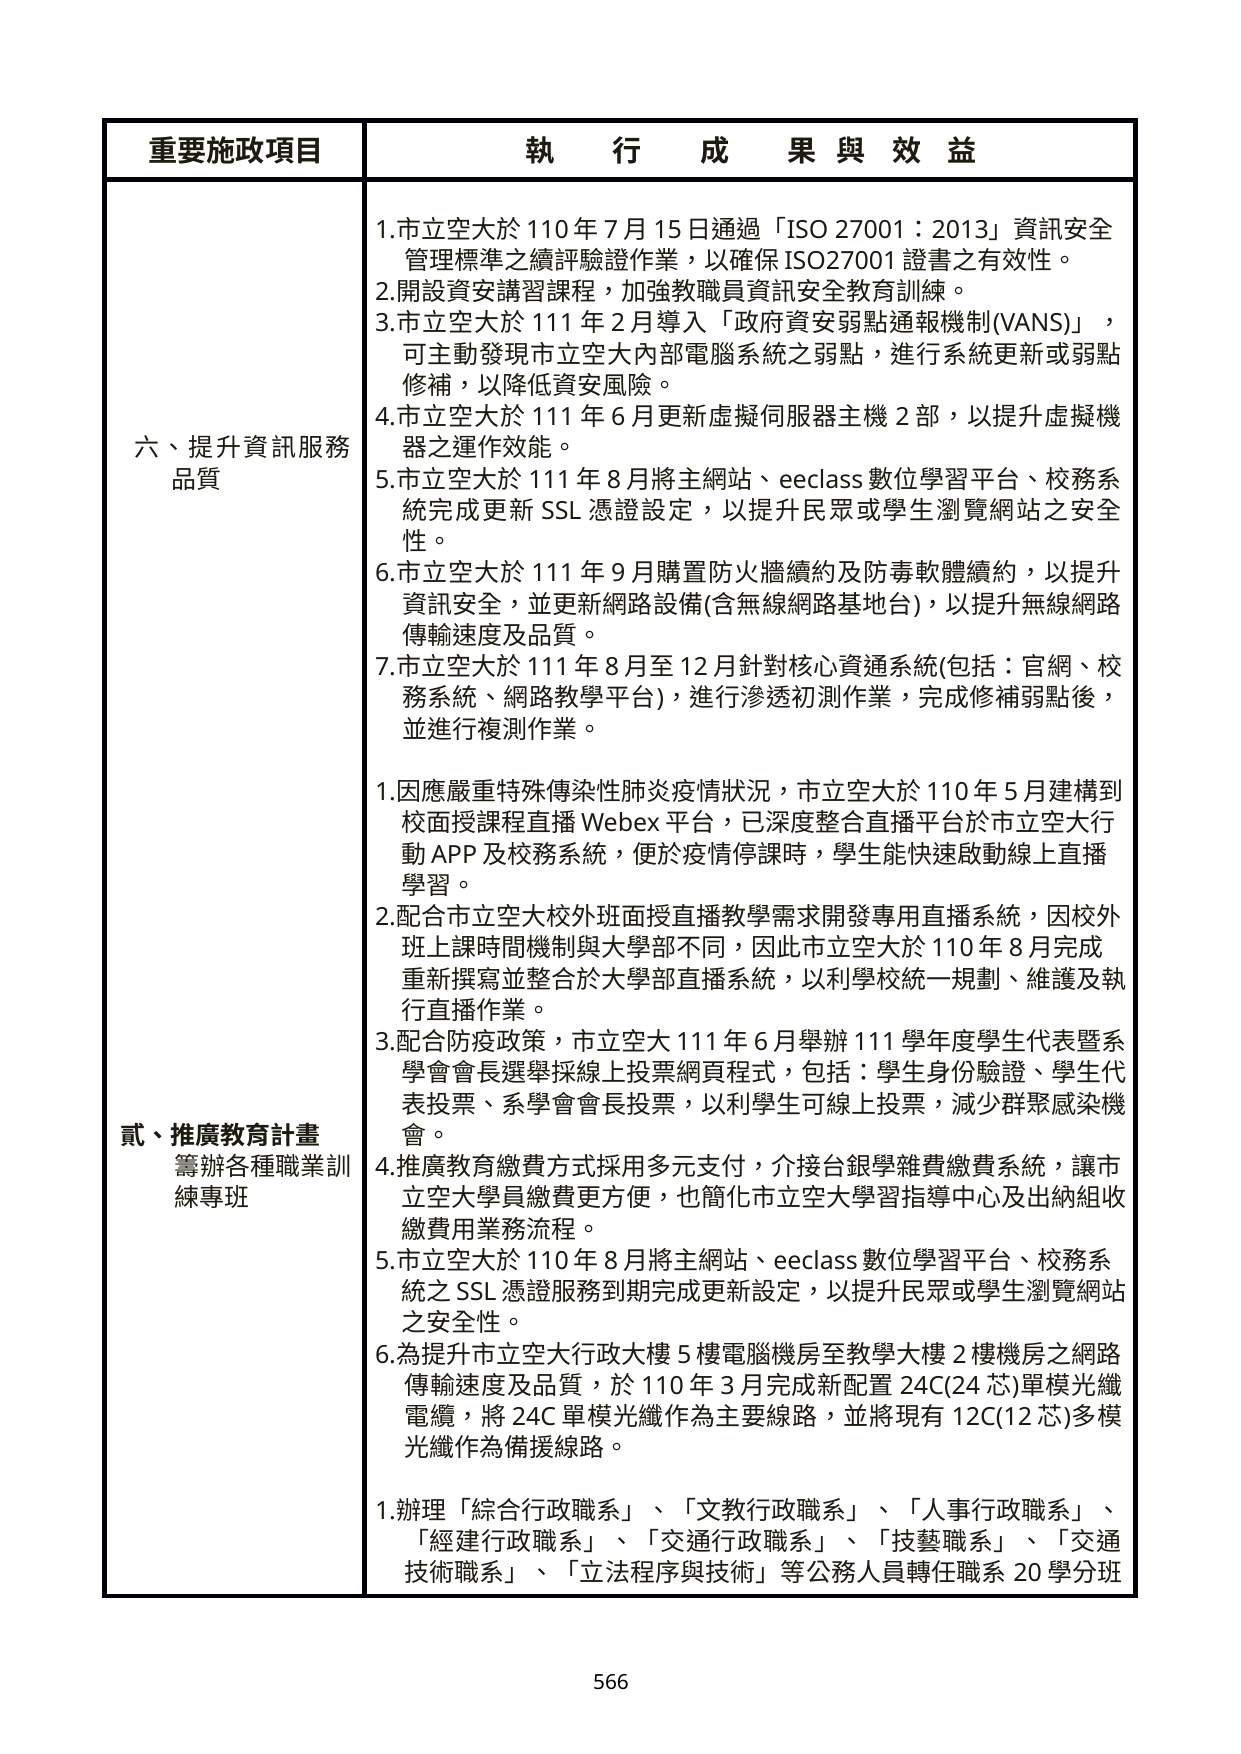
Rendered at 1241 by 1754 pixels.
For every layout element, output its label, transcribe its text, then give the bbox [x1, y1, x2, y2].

table_header 重要施政項目 [107, 123, 362, 177]
table_cell 1.市立空大於110年7月15日通過「ISO 27001：2013」資訊安全管理標準之續評驗證作業，以確保ISO27001證書之有效性。 2.開設資安講習課程，加強教職員資訊安全教育訓練。 3.市立空大於111年2月導入「政府資安弱點通報機制(VANS)」，可主動發現市立空大內部電腦系統之弱點，進行系統更新或弱點修補，以降低資安風險。 4.市立空大於111年6月更新虛擬伺服器主機2部，以提升虛擬機器之運作效能。 5.市立空大於111年8月將主網站、eeclass數位學習平台、校務系統完成更新SSL憑證設定，以提升民眾或學生瀏覽網站之安全性。 6.市立空大於111年9月購置防火牆續約及防毒軟體續約，以提升資訊安全，並更新網路設備(含無線網路基地台)，以提升無線網路傳輸速度及品質。 7.市立空大於111年8月至12月針對核心資通系統(包括：官網、校務系統、網路教學平台)，進行滲透初測作業，完成修補弱點後，並進行複測作業。 1.因應嚴重特殊傳染性肺炎疫情狀況，市立空大於110年5月建構到校面授課程直播Webex平台，已深度整合直播平台於市立空大行動APP及校務系統，便於疫情停課時，學生能快速啟動線上直播學習。 2.配合市立空大校外班面授直播教學需求開發專用直播系統，因校外班上課時間機制與大學部不同，因此市立空大於110年8月完成重新撰寫並整合於大學部直播系統，以利學校統一規劃、維護及執行直播作業。 3.配合防疫政策，市立空大111年6月舉辦111學年度學生代表暨系學會會長選舉採線上投票網頁程式，包括：學生身份驗證、學生代表投票、系學會會長投票，以利學生可線上投票，減少群聚感染機會。 4.推廣教育繳費方式採用多元支付，介接台銀學雜費繳費系統，讓市立空大學員繳費更方便，也簡化市立空大學習指導中心及出納組收繳費用業務流程。 5.市立空大於110年8月將主網站、eeclass數位學習平台、校務系統之SSL憑證服務到期完成更新設定，以提升民眾或學生瀏覽網站之安全性。 6.為提升市立空大行政大樓5樓電腦機房至教學大樓2樓機房之網路傳輸速度及品質，於110年3月完成新配置24C(24芯)單模光纖電纜，將24C單模光纖作為主要線路，並將現有12C(12芯)多模光纖作為備援線路。 1.辦理「綜合行政職系」、「文教行政職系」、「人事行政職系」、「經建行政職系」、「交通行政職系」、「技藝職系」、「交通技術職系」、「立法程序與技術」等公務人員轉任職系20學分班 [367, 182, 1133, 1594]
table_header 執 行 成 果 與 效 益 [367, 123, 1133, 177]
table_cell 教學研究及訓輔 一、推動教務行政 (一)積極招生、拓展生源，持續推動終身學習與繼續教育理念，致力成為實用取向的幸福大學 (二)提升學生學習成效、健全教務行政 (三)規劃審議優質課程 (四)設置認證課程 (五)辦理教師專業成長研習活動 二、提升奬勵研究 (一)城市相關議題業務 (二)奬勵學術研究 三、製作遠距教學媒體 (一)提升城市開放大學數位學習平台功能 (二)製作電視教學節目 (三)教師自製網路教學節目 四、落實學生輔導 (一)輔導、補助及培植市立空大學生社團及各項自治組織 (二)學生輔導、諮商服務暨活動 (三)提供各項奬學金奬勵、輔助優異及特殊教育學生及提供工讀計畫保障弱勢族群受教權益 (四)推動志願服務工作 五、加強資訊安全管理 六、提升資訊服務品質 推廣教育計畫 籌辦各種職業訓練專班 其他教學及活動計畫 刊物編撰落實學校與學生間訊息傳遞 肆、行政管理 一、提升人力資源管理 二、改善行政效能及服務品質 三、 建立持續改善與品質保證機制 伍、整體風險管理(含內部控制)推動情形 [107, 182, 362, 1594]
